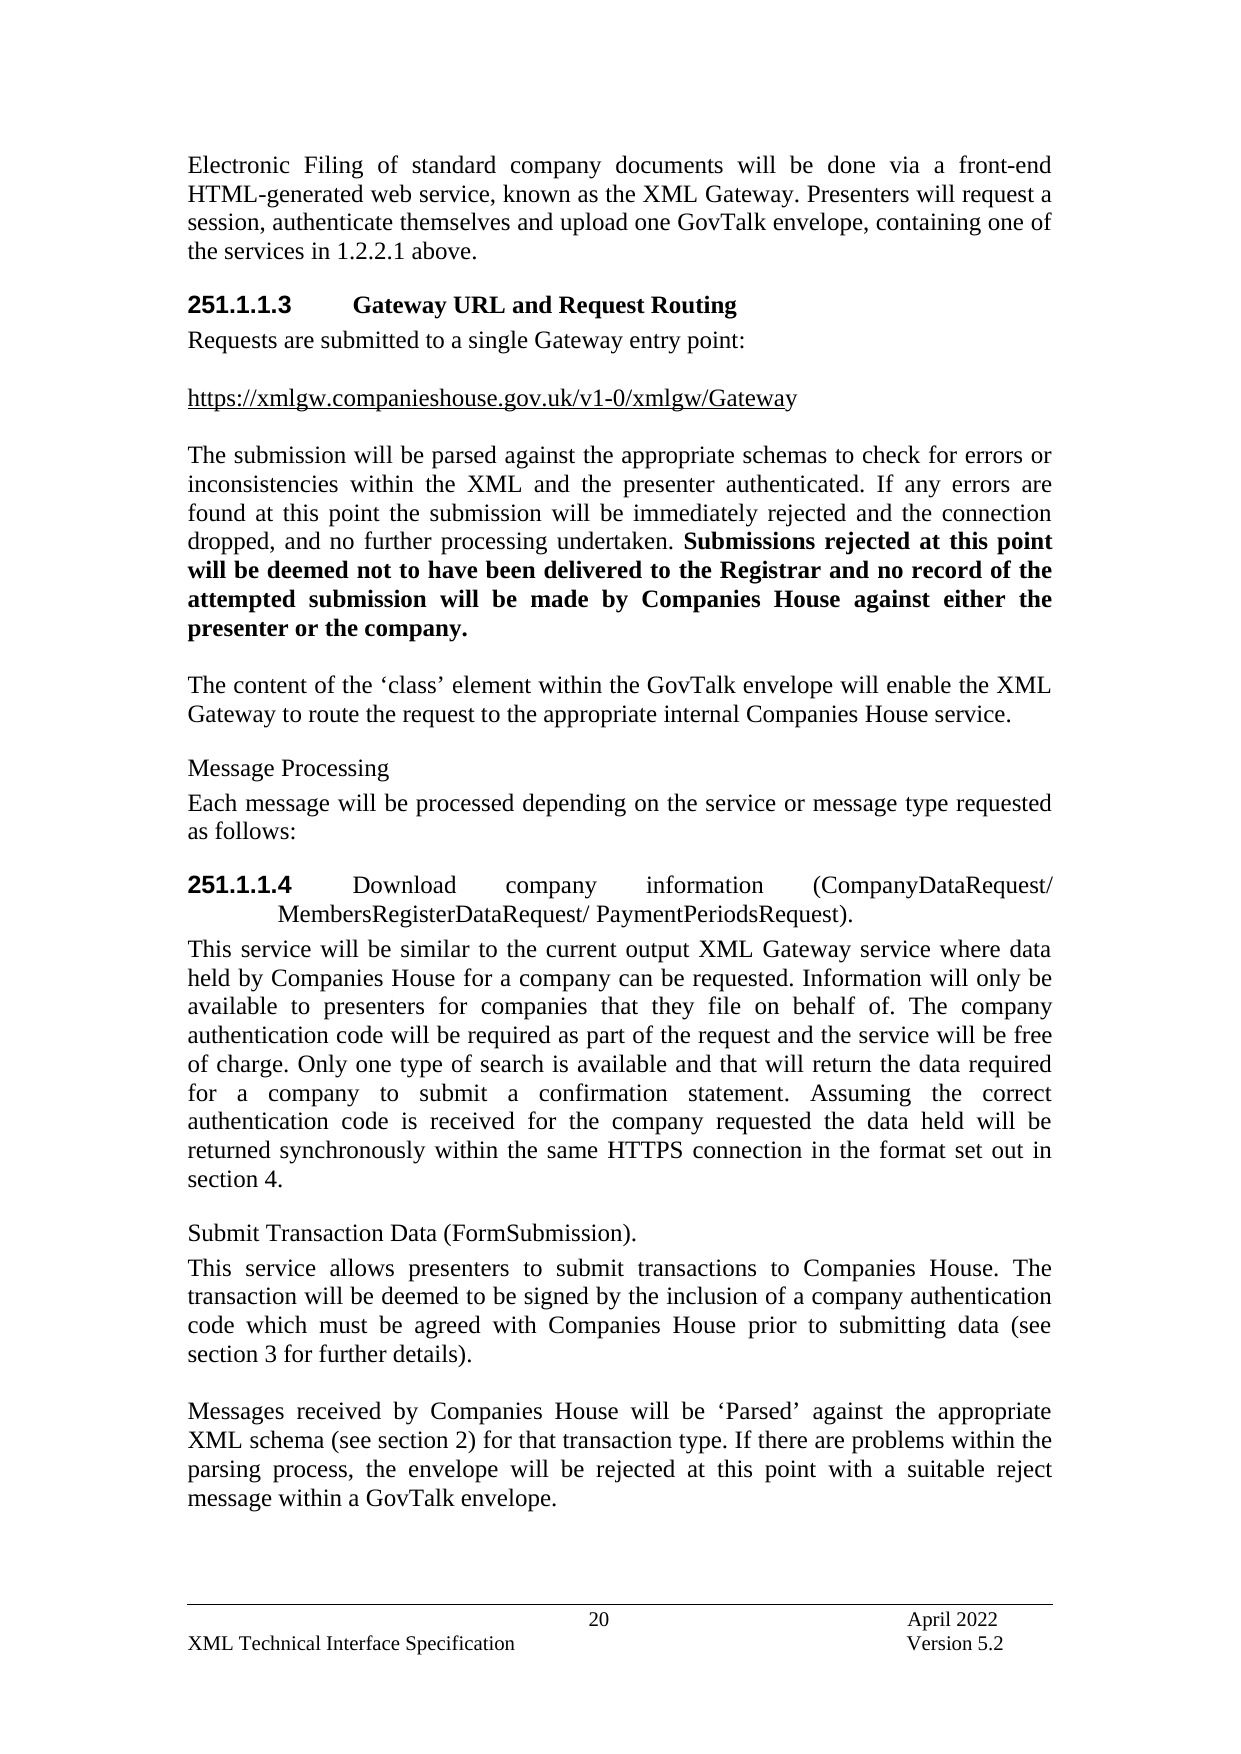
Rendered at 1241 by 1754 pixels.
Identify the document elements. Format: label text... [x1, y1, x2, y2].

subtitle Gateway URL and Request Routing [187, 290, 1053, 319]
subtitle Download company information (CompanyDataRequest/ MembersRegisterDataRequest/ PaymentPeriodsRequest). [187, 870, 1053, 928]
text Messages received by Companies House will be ‘Parsed’ against the appropriate XML schema (see section 2) for that transaction type. If there are problems within the parsing process, the envelope will be rejected at this point with a suitable reject message within a GovTalk envelope. [187, 1396, 1053, 1511]
subtitle Submit Transaction Data (FormSubmission). [187, 1218, 1053, 1246]
text This service will be similar to the current output XML Gateway service where data held by Companies House for a company can be requested. Information will only be available to presenters for companies that they file on behalf of. The company authentication code will be required as part of the request and the service will be free of charge. Only one type of search is available and that will return the data required for a company to submit a confirmation statement. Assuming the correct authentication code is received for the company requested the data held will be returned synchronously within the same HTTPS connection in the format set out in section 4. [187, 934, 1053, 1193]
subtitle Message Processing [187, 753, 1053, 781]
text The submission will be parsed against the appropriate schemas to check for errors or inconsistencies within the XML and the presenter authenticated. If any errors are found at this point the submission will be immediately rejected and the connection dropped, and no further processing undertaken. Submissions rejected at this point will be deemed not to have been delivered to the Registrar and no record of the attempted submission will be made by Companies House against either the presenter or the company. [187, 440, 1053, 641]
text The content of the ‘class’ element within the GovTalk envelope will enable the XML Gateway to route the request to the appropriate internal Companies House service. [187, 670, 1053, 728]
text https://xmlgw.companieshouse.gov.uk/v1-0/xmlgw/Gateway [187, 383, 1053, 411]
text Each message will be processed depending on the service or message type requested as follows: [187, 788, 1053, 845]
text Electronic Filing of standard company documents will be done via a front-end HTML-generated web service, known as the XML Gateway. Presenters will request a session, authenticate themselves and upload one GovTalk envelope, containing one of the services in 1.2.2.1 above. [187, 150, 1053, 265]
text Requests are submitted to a single Gateway entry point: [187, 325, 1053, 354]
text This service allows presenters to submit transactions to Companies House. The transaction will be deemed to be signed by the inclusion of a company authentication code which must be agreed with Companies House prior to submitting data (see section 3 for further details). [187, 1253, 1053, 1368]
